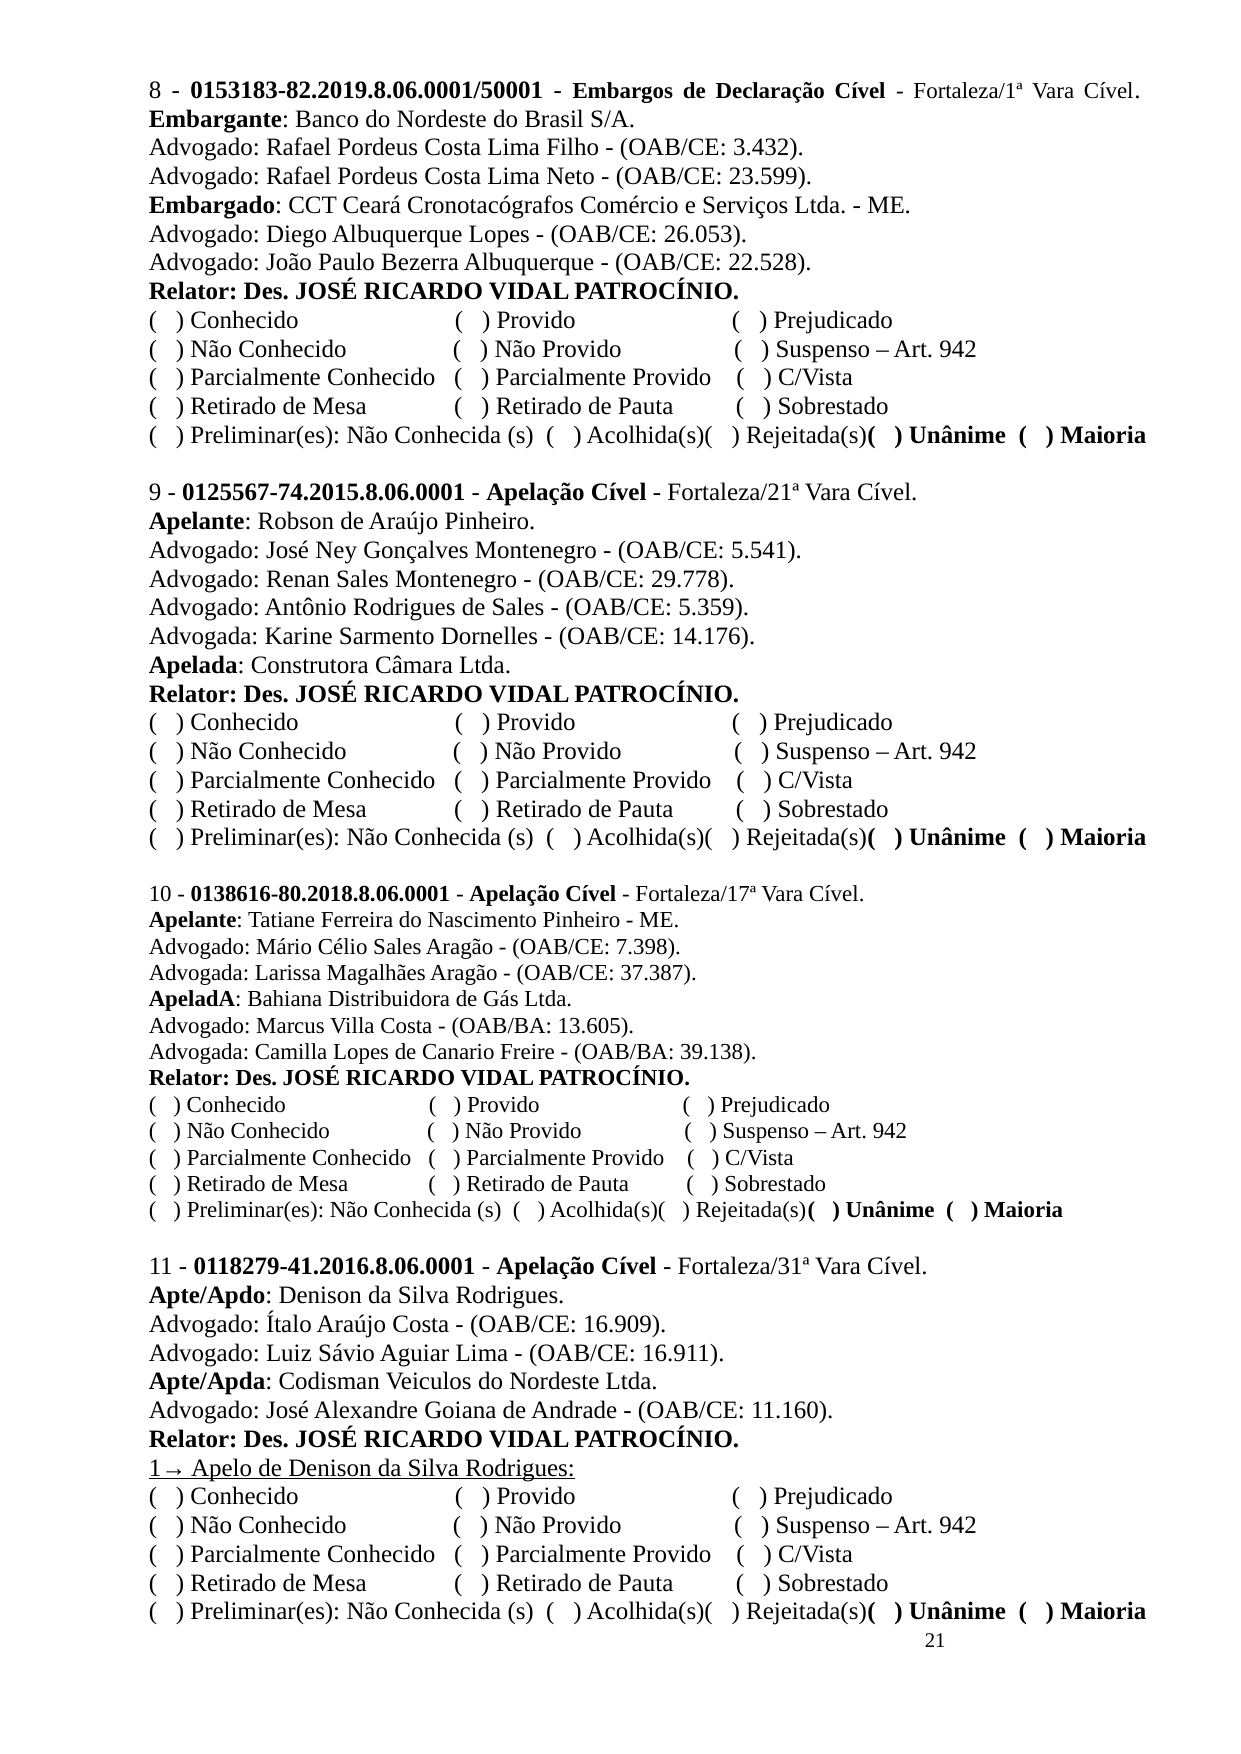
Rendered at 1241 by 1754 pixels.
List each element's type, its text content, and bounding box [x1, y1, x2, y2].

text ( ) Parcialmente Conhecido ( ) Parcialmente Provido ( ) C/Vista [148, 1143, 1158, 1170]
text 8 - 0153183-82.2019.8.06.0001/50001 - Embargos de Declaração Cível - Fortaleza/1ª Vara Cível. Embargante: Banco do Nordeste do Brasil S/A. [148, 75, 1141, 132]
text ApeladA: Bahiana Distribuidora de Gás Ltda. [148, 985, 1141, 1012]
text Relator: Des. JOSÉ RICARDO VIDAL PATROCÍNIO. [148, 679, 1141, 707]
text Apte/Apdo: Denison da Silva Rodrigues. [148, 1280, 1141, 1309]
text ( ) Preliminar(es): Não Conhecida (s) ( ) Acolhida(s)( ) Rejeitada(s)( ) Unânime ( ) Maioria [148, 1196, 1158, 1223]
text 9 - 0125567-74.2015.8.06.0001 - Apelação Cível - Fortaleza/21ª Vara Cível. [148, 477, 1141, 506]
text Advogado: Rafael Pordeus Costa Lima Neto - (OAB/CE: 23.599). [148, 161, 1141, 190]
text ( ) Preliminar(es): Não Conhecida (s) ( ) Acolhida(s)( ) Rejeitada(s)( ) Unânime ( ) Maioria [148, 822, 1158, 851]
text ( ) Retirado de Mesa ( ) Retirado de Pauta ( ) Sobrestado [148, 1170, 1158, 1196]
text Advogado: José Ney Gonçalves Montenegro - (OAB/CE: 5.541). [148, 535, 1141, 564]
text ( ) Conhecido ( ) Provido ( ) Prejudicado [148, 1091, 1141, 1117]
text Advogada: Karine Sarmento Dornelles - (OAB/CE: 14.176). [148, 621, 1141, 650]
text ( ) Parcialmente Conhecido ( ) Parcialmente Provido ( ) C/Vista [148, 362, 1158, 391]
text Relator: Des. JOSÉ RICARDO VIDAL PATROCÍNIO. [148, 276, 1141, 305]
text Advogado: José Alexandre Goiana de Andrade - (OAB/CE: 11.160). [148, 1395, 1141, 1424]
text 11 - 0118279-41.2016.8.06.0001 - Apelação Cível - Fortaleza/31ª Vara Cível. [148, 1251, 1141, 1280]
text Relator: Des. JOSÉ RICARDO VIDAL PATROCÍNIO. [148, 1424, 1141, 1453]
text Apte/Apda: Codisman Veiculos do Nordeste Ltda. [148, 1366, 1141, 1395]
text Advogado: Marcus Villa Costa - (OAB/BA: 13.605). [148, 1012, 1141, 1038]
text Apelada: Construtora Câmara Ltda. [148, 650, 1141, 679]
text ( ) Parcialmente Conhecido ( ) Parcialmente Provido ( ) C/Vista [148, 1539, 1158, 1568]
text Relator: Des. JOSÉ RICARDO VIDAL PATROCÍNIO. [148, 1064, 1141, 1091]
text Advogado: Ítalo Araújo Costa - (OAB/CE: 16.909). [148, 1309, 1141, 1338]
text 1→ Apelo de Denison da Silva Rodrigues: [148, 1453, 1141, 1481]
text ( ) Preliminar(es): Não Conhecida (s) ( ) Acolhida(s)( ) Rejeitada(s)( ) Unânime ( ) Maioria [148, 420, 1158, 449]
text Advogado: Diego Albuquerque Lopes - (OAB/CE: 26.053). [148, 219, 1141, 247]
text ( ) Conhecido ( ) Provido ( ) Prejudicado [148, 707, 1141, 736]
text Apelante: Tatiane Ferreira do Nascimento Pinheiro - ME. [148, 906, 1141, 933]
text Advogada: Camilla Lopes de Canario Freire - (OAB/BA: 39.138). [148, 1038, 1141, 1064]
text Advogado: Rafael Pordeus Costa Lima Filho - (OAB/CE: 3.432). [148, 132, 1141, 161]
text ( ) Não Conhecido ( ) Não Provido ( ) Suspenso – Art. 942 [148, 334, 1158, 362]
text Advogado: João Paulo Bezerra Albuquerque - (OAB/CE: 22.528). [148, 247, 1141, 276]
text ( ) Retirado de Mesa ( ) Retirado de Pauta ( ) Sobrestado [148, 794, 1158, 822]
text Advogada: Larissa Magalhães Aragão - (OAB/CE: 37.387). [148, 959, 1141, 985]
text ( ) Preliminar(es): Não Conhecida (s) ( ) Acolhida(s)( ) Rejeitada(s)( ) Unânime ( ) Maioria [148, 1596, 1158, 1625]
text Advogado: Renan Sales Montenegro - (OAB/CE: 29.778). [148, 564, 1141, 592]
text 10 - 0138616-80.2018.8.06.0001 - Apelação Cível - Fortaleza/17ª Vara Cível. [148, 880, 1141, 906]
text Advogado: Luiz Sávio Aguiar Lima - (OAB/CE: 16.911). [148, 1338, 1141, 1366]
text Apelante: Robson de Araújo Pinheiro. [148, 506, 1141, 535]
text ( ) Retirado de Mesa ( ) Retirado de Pauta ( ) Sobrestado [148, 1568, 1158, 1596]
text ( ) Conhecido ( ) Provido ( ) Prejudicado [148, 305, 1141, 334]
text ( ) Parcialmente Conhecido ( ) Parcialmente Provido ( ) C/Vista [148, 765, 1158, 794]
text Embargado: CCT Ceará Cronotacógrafos Comércio e Serviços Ltda. - ME. [148, 190, 1141, 219]
text ( ) Retirado de Mesa ( ) Retirado de Pauta ( ) Sobrestado [148, 391, 1158, 420]
text Advogado: Mário Célio Sales Aragão - (OAB/CE: 7.398). [148, 933, 1141, 959]
text ( ) Conhecido ( ) Provido ( ) Prejudicado [148, 1481, 1141, 1510]
text ( ) Não Conhecido ( ) Não Provido ( ) Suspenso – Art. 942 [148, 736, 1158, 765]
text ( ) Não Conhecido ( ) Não Provido ( ) Suspenso – Art. 942 [148, 1510, 1158, 1539]
text ( ) Não Conhecido ( ) Não Provido ( ) Suspenso – Art. 942 [148, 1117, 1158, 1143]
text Advogado: Antônio Rodrigues de Sales - (OAB/CE: 5.359). [148, 592, 1141, 621]
